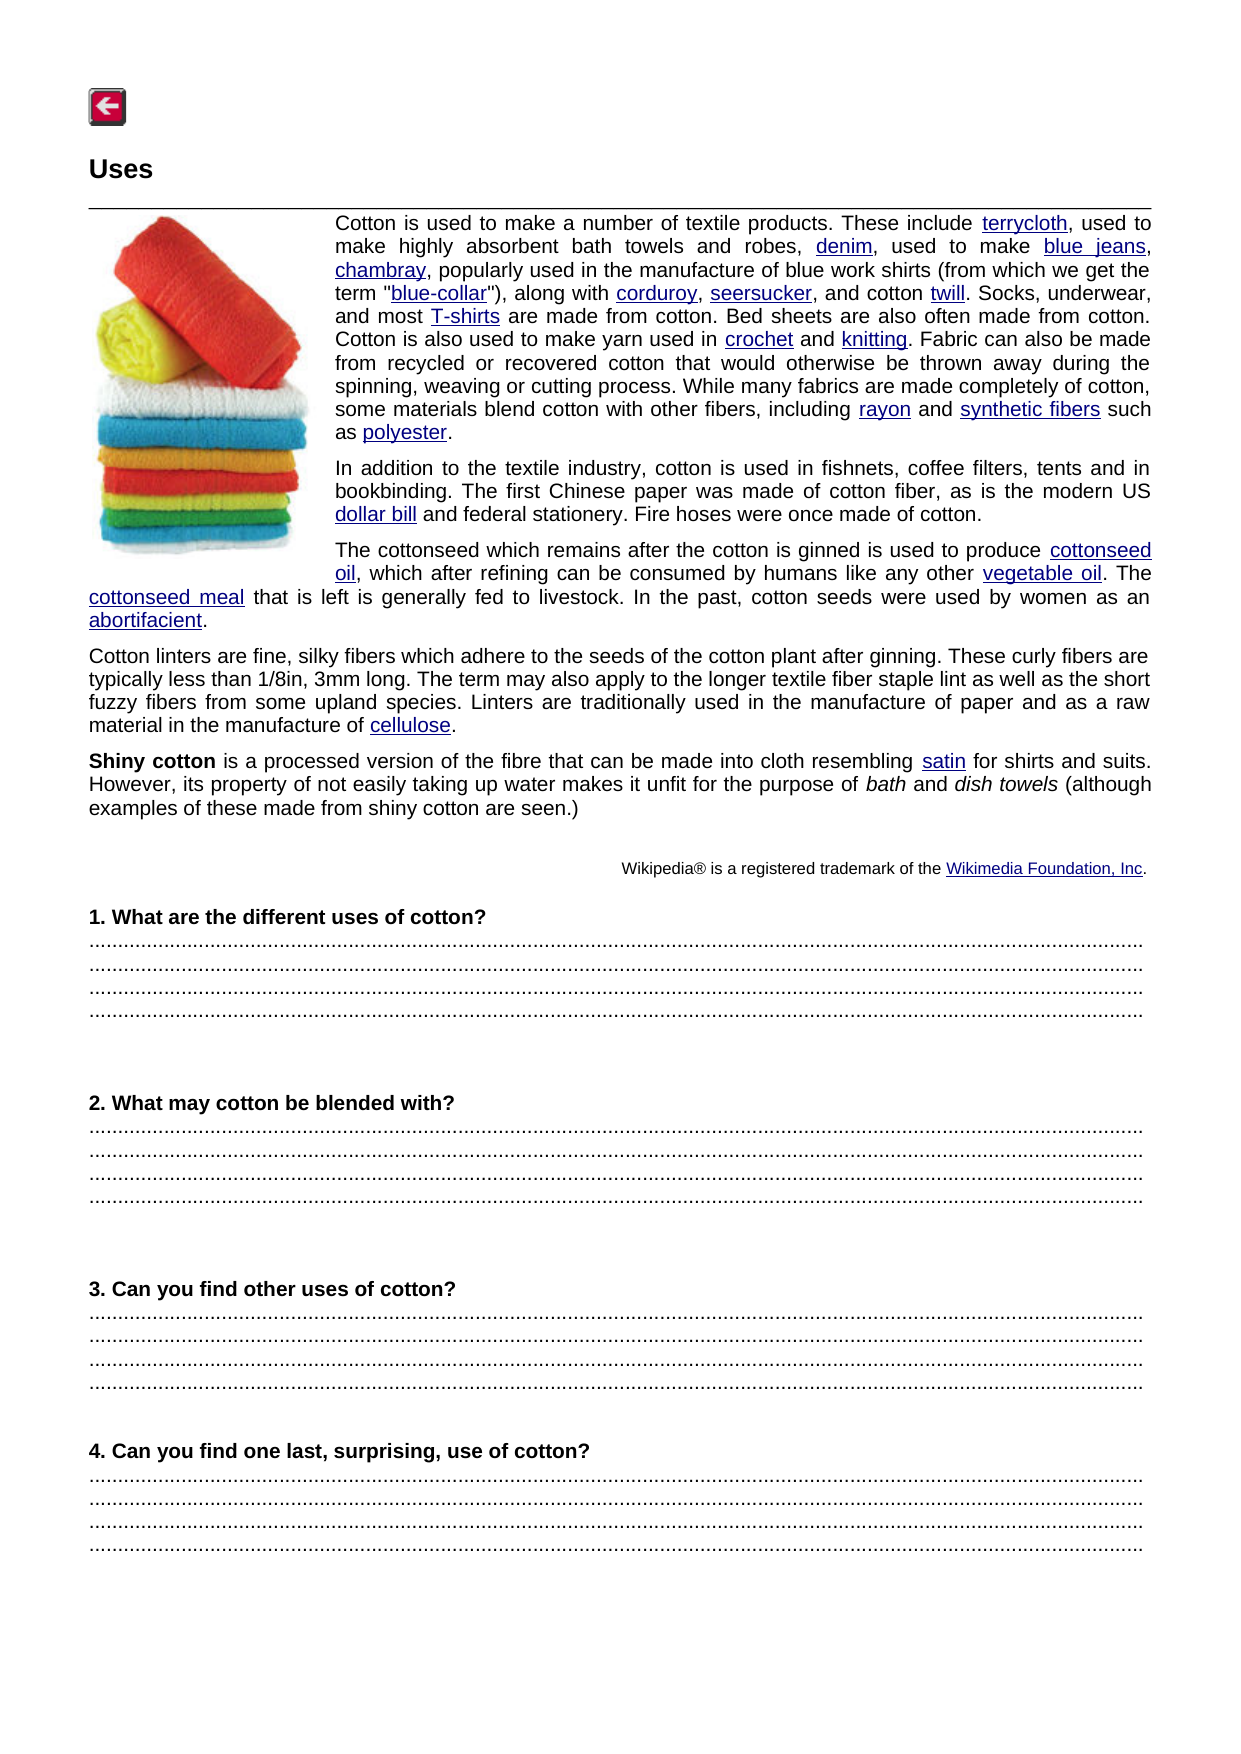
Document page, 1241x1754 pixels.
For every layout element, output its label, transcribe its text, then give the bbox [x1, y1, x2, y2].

text Cotton is used to make a number of textile products. These include terrycloth, used to make highly absorbent bath towels and robes, denim, used to make blue jeans, chambray, popularly used in the manufacture of blue work shirts (from which we get the term "blue-collar"), along with corduroy, seersucker, and cotton twill. Socks, underwear, and most T-shirts are made from cotton. Bed sheets are also often made from cotton. Cotton is also used to make yarn used in crochet and knitting. Fabric can also be made from recycled or recovered cotton that would otherwise be thrown away during the spinning, weaving or cutting process. While many fabrics are made completely of cotton, some materials blend cotton with other fibers, including rayon and synthetic fibers such as polyester. [88, 212, 1152, 444]
text 3. Can you find other uses of cotton? ..................................................................................................................................................................................................................................................................................................................................................................................................................................................................................................................................................................... ....................................................................................................................................................................................... [88, 1277, 1152, 1394]
text Shiny cotton is a processed version of the fibre that can be made into cloth resembling satin for shirts and suits. However, its property of not easily taking up water makes it unfit for the purpose of bath and dish towels (although examples of these made from shiny cotton are seen.) [88, 749, 1152, 819]
text 2. What may cotton be blended with? ..................................................................................................................................................................................................................................................................................................................................................................................................................................................................................................................................................................... ....................................................................................................................................................................................... [88, 1068, 1152, 1208]
text 4. Can you find one last, surprising, use of cotton? ..................................................................................................................................................................................................................................................................................................................................................................................................................................................................................................................................................................... ....................................................................................................................................................................................... [88, 1417, 1152, 1556]
text 1. What are the different uses of cotton? .............................................................................................................................................................................................................................................................................................................................................................................. [88, 906, 1152, 976]
picture [88, 88, 127, 126]
text Wikipedia® is a registered trademark of the Wikimedia Foundation, Inc. [88, 859, 1152, 878]
text Cotton linters are fine, silky fibers which adhere to the seeds of the cotton plant after ginning. These curly fibers are typically less than 1/8in, 3mm long. The term may also apply to the longer textile fiber staple lint as well as the short fuzzy fibers from some upland species. Linters are traditionally used in the manufacture of paper and as a raw material in the manufacture of cellulose. [88, 644, 1152, 737]
text The cottonseed which remains after the cotton is ginned is used to produce cottonseed oil, which after refining can be consumed by humans like any other vegetable oil. The cottonseed meal that is left is generally fed to livestock. In the past, cotton seeds were used by women as an abortifacient. [88, 539, 1152, 632]
text .............................................................................................................................................................................................................................................................................................................................................................................. [88, 976, 1152, 1045]
subtitle Uses [88, 154, 1152, 184]
text In addition to the textile industry, cotton is used in fishnets, coffee filters, tents and in bookbinding. The first Chinese paper was made of cotton fiber, as is the modern US dollar bill and federal stationery. Fire hoses were once made of cotton. [317, 457, 1152, 526]
text _____________________________________________________________________________________ [88, 184, 1152, 212]
picture [92, 215, 317, 559]
